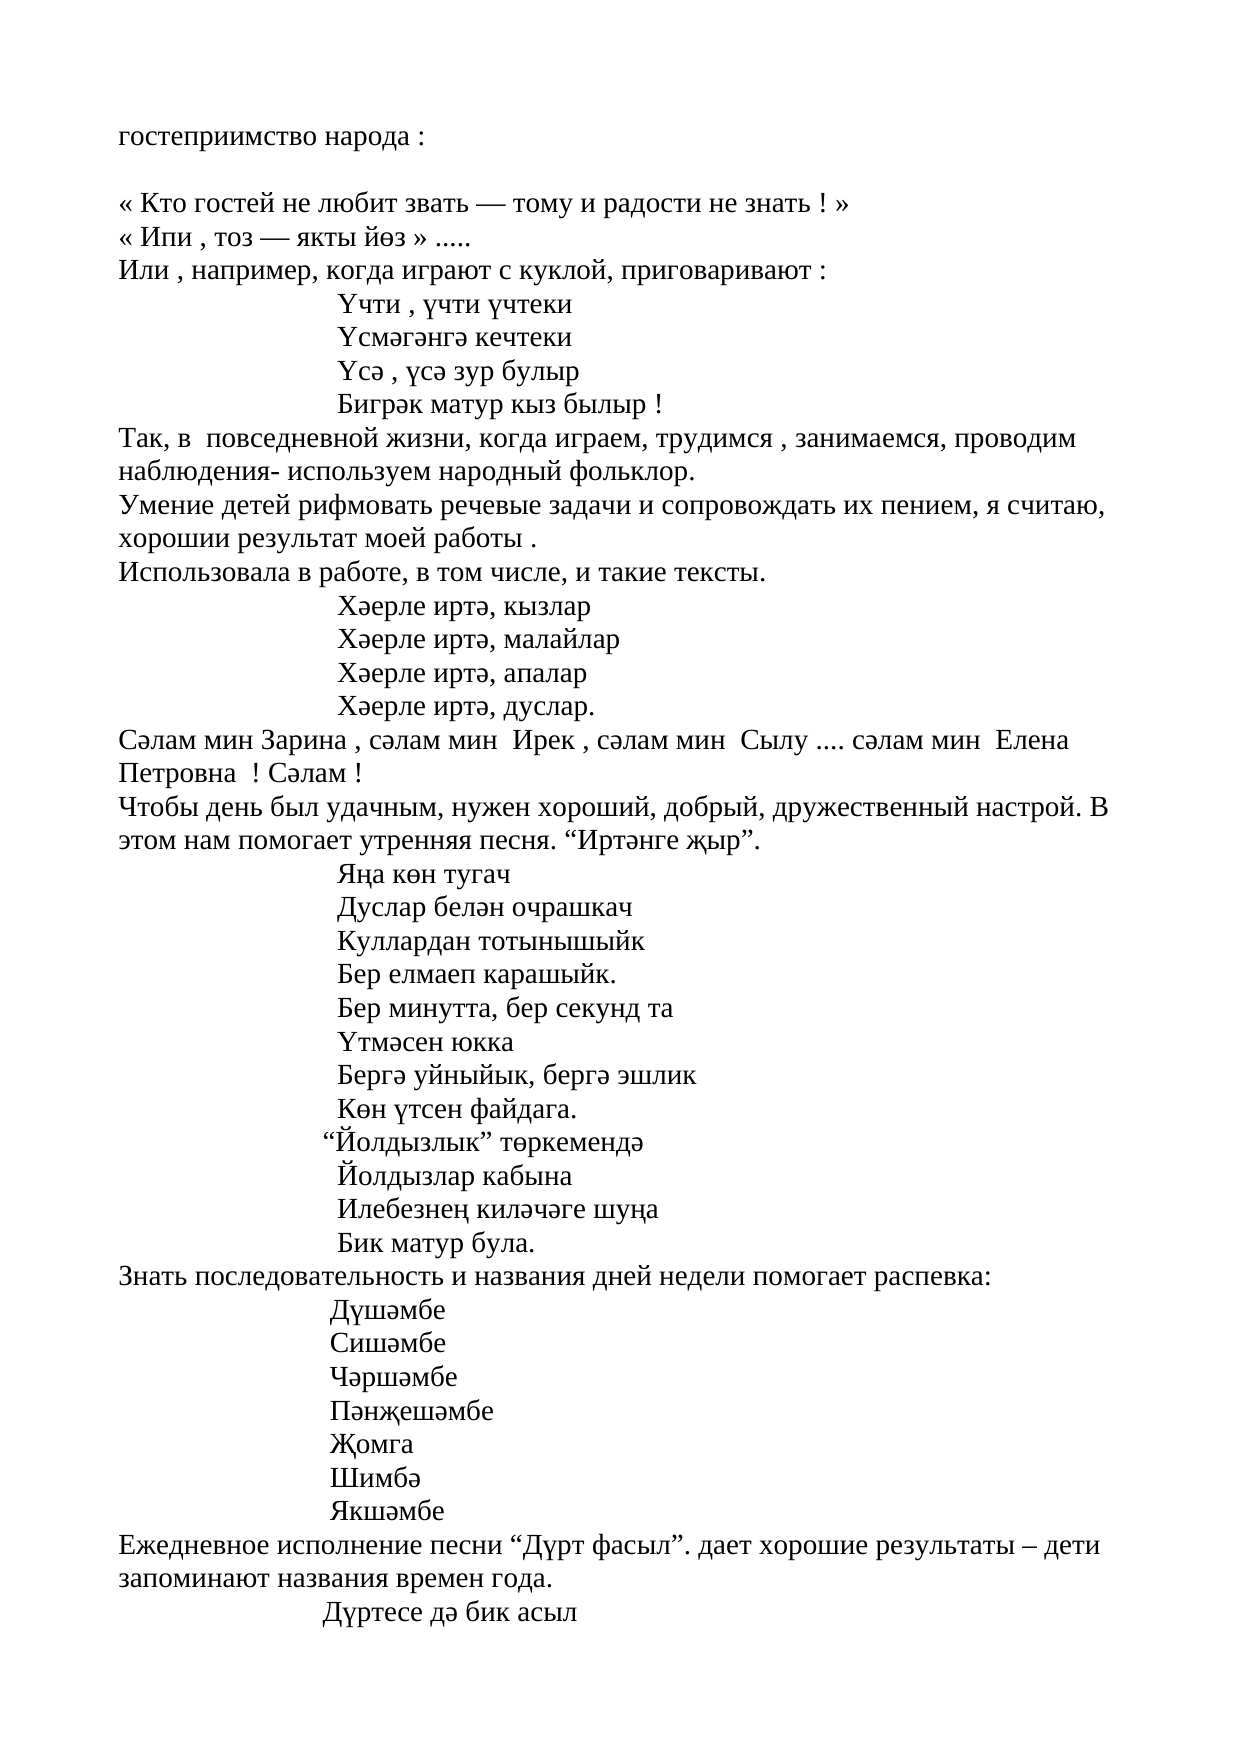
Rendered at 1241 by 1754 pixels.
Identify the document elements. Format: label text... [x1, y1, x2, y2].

text Чәршәмбе [118, 1359, 1122, 1393]
text Знать последовательность и названия дней недели помогает распевка: [118, 1258, 1122, 1292]
text Сәлам мин Зарина , сәлам мин Ирек , сәлам мин Сылу .... сәлам мин Елена Петровна ! Сәлам ! [118, 722, 1122, 789]
text Умение детей рифмовать речевые задачи и сопровождать их пением, я считаю, хорошии результат моей работы . [118, 487, 1122, 554]
text Куллардан тотынышыйк [118, 923, 1122, 957]
text Үсә , үсә зур булыр [118, 353, 1122, 386]
text Хәерле иртә, малайлар [118, 621, 1122, 655]
text Көн үтсен файдага. [118, 1091, 1122, 1124]
text Хәерле иртә, кызлар [118, 588, 1122, 621]
text Сишәмбе [118, 1326, 1122, 1359]
text Пәнҗешәмбе [118, 1393, 1122, 1426]
text Дуслар белән очрашкач [118, 889, 1122, 923]
text Бер елмаеп карашыйк. [118, 957, 1122, 990]
text « Ипи , тоз — якты йөз » ..... [118, 219, 1122, 252]
text Бер минутта, бер секунд та [118, 990, 1122, 1024]
text Илебезнең киләчәге шуңа [118, 1191, 1122, 1225]
text Якшәмбе [118, 1493, 1122, 1527]
text Яңа көн тугач [118, 856, 1122, 889]
text Использовала в работе, в том числе, и такие тексты. [118, 554, 1122, 588]
text Җомга [118, 1426, 1122, 1460]
text Хәерле иртә, дуслар. [118, 688, 1122, 722]
text Үтмәсен юкка [118, 1024, 1122, 1057]
text Ежедневное исполнение песни “Дүрт фасыл”. дает хорошие результаты – дети запоминают названия времен года. [118, 1527, 1122, 1594]
text Бергә уйныйык, бергә эшлик [118, 1057, 1122, 1091]
text “Йолдызлык” төркемендә [118, 1124, 1122, 1158]
text Хәерле иртә, апалар [118, 655, 1122, 688]
text гостеприимство народа : [118, 118, 1122, 152]
text Йолдызлар кабына [118, 1158, 1122, 1191]
text Дүртесе дә бик асыл [118, 1594, 1122, 1627]
text Үсмәгәнгә кечтеки [118, 319, 1122, 353]
text Чтобы день был удачным, нужен хороший, добрый, дружественный настрой. В этом нам помогает утренняя песня. “Иртәнге җыр”. [118, 789, 1122, 856]
text Дүшәмбе [118, 1292, 1122, 1326]
text Үчти , үчти үчтеки [118, 286, 1122, 319]
text « Кто гостей не любит звать — тому и радости не знать ! » [118, 185, 1122, 219]
text Так, в повседневной жизни, когда играем, трудимся , занимаемся, проводим наблюдения- используем народный фольклор. [118, 420, 1122, 487]
text Или , например, когда играют с куклой, приговаривают : [118, 252, 1122, 286]
text Шимбә [118, 1460, 1122, 1493]
text Бик матур була. [118, 1225, 1122, 1258]
text Бигрәк матур кыз былыр ! [118, 386, 1122, 420]
